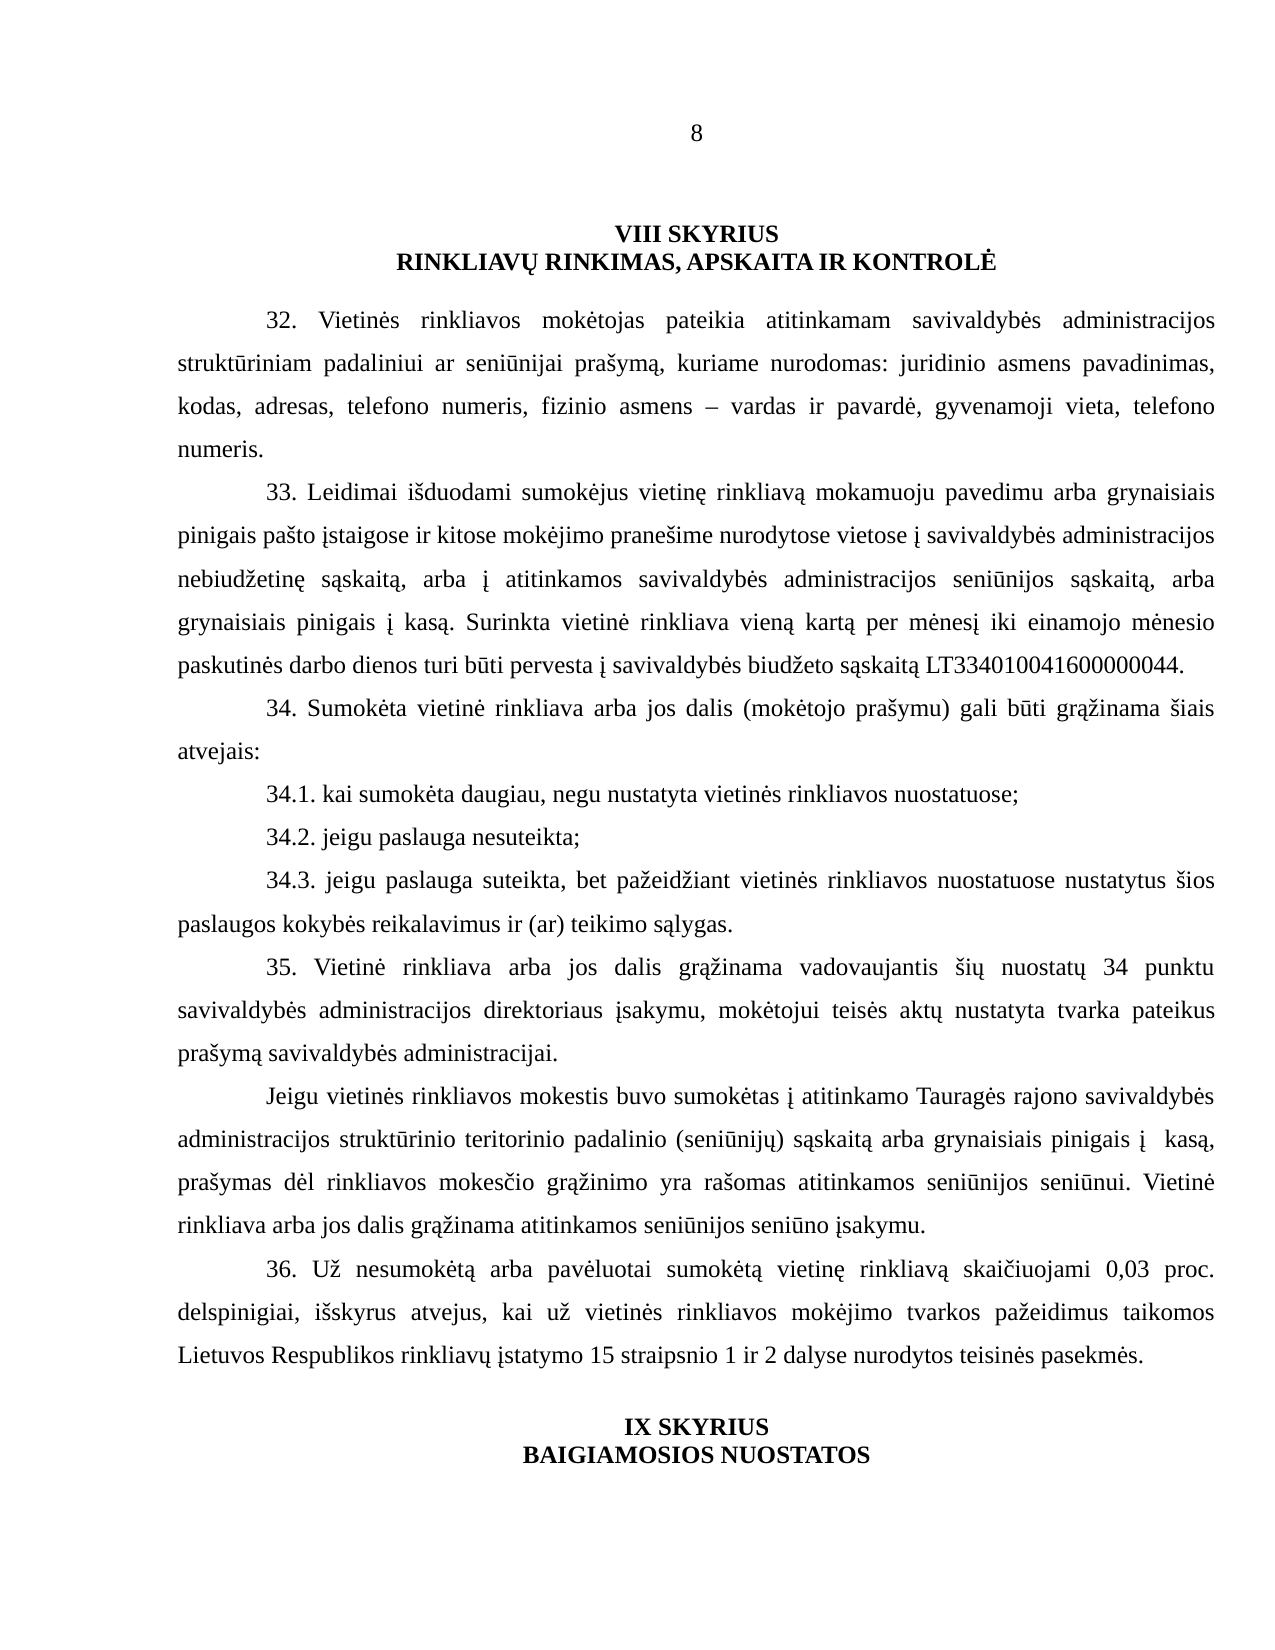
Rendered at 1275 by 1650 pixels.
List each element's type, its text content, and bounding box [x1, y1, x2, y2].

text 36. Už nesumokėtą arba pavėluotai sumokėtą vietinę rinkliavą skaičiuojami 0,03 proc. delspinigiai, išskyrus atvejus, kai už vietinės rinkliavos mokėjimo tvarkos pažeidimus taikomos Lietuvos Respublikos rinkliavų įstatymo 15 straipsnio 1 ir 2 dalyse nurodytos teisinės pasekmės. [177, 1254, 1216, 1369]
text BAIGIAMOSIOS NUOSTATOS [177, 1441, 1216, 1469]
text 34.3. jeigu paslauga suteikta, bet pažeidžiant vietinės rinkliavos nuostatuose nustatytus šios paslaugos kokybės reikalavimus ir (ar) teikimo sąlygas. [177, 866, 1216, 937]
text 34.2. jeigu paslauga nesuteikta; [177, 822, 1216, 851]
text Jeigu vietinės rinkliavos mokestis buvo sumokėtas į atitinkamo Tauragės rajono savivaldybės administracijos struktūrinio teritorinio padalinio (seniūnijų) sąskaitą arba grynaisiais pinigais į kasą, prašymas dėl rinkliavos mokesčio grąžinimo yra rašomas atitinkamos seniūnijos seniūnui. Vietinė rinkliava arba jos dalis grąžinama atitinkamos seniūnijos seniūno įsakymu. [177, 1081, 1216, 1239]
text 32. Vietinės rinkliavos mokėtojas pateikia atitinkamam savivaldybės administracijos struktūriniam padaliniui ar seniūnijai prašymą, kuriame nurodomas: juridinio asmens pavadinimas, kodas, adresas, telefono numeris, fizinio asmens – vardas ir pavardė, gyvenamoji vieta, telefono numeris. [177, 305, 1216, 463]
text 34. Sumokėta vietinė rinkliava arba jos dalis (mokėtojo prašymu) gali būti grąžinama šiais atvejais: [177, 693, 1216, 765]
text VIII SKYRIUS [177, 219, 1216, 247]
text RINKLIAVŲ RINKIMAS, APSKAITA IR KONTROLĖ [177, 247, 1216, 276]
text 35. Vietinė rinkliava arba jos dalis grąžinama vadovaujantis šių nuostatų 34 punktu savivaldybės administracijos direktoriaus įsakymu, mokėtojui teisės aktų nustatyta tvarka pateikus prašymą savivaldybės administracijai. [177, 952, 1216, 1067]
text IX SKYRIUS [177, 1412, 1216, 1441]
text 33. Leidimai išduodami sumokėjus vietinę rinkliavą mokamuoju pavedimu arba grynaisiais pinigais pašto įstaigose ir kitose mokėjimo pranešime nurodytose vietose į savivaldybės administracijos nebiudžetinę sąskaitą, arba į atitinkamos savivaldybės administracijos seniūnijos sąskaitą, arba grynaisiais pinigais į kasą. Surinkta vietinė rinkliava vieną kartą per mėnesį iki einamojo mėnesio paskutinės darbo dienos turi būti pervesta į savivaldybės biudžeto sąskaitą LT334010041600000044. [177, 477, 1216, 679]
text 34.1. kai sumokėta daugiau, negu nustatyta vietinės rinkliavos nuostatuose; [177, 779, 1216, 808]
